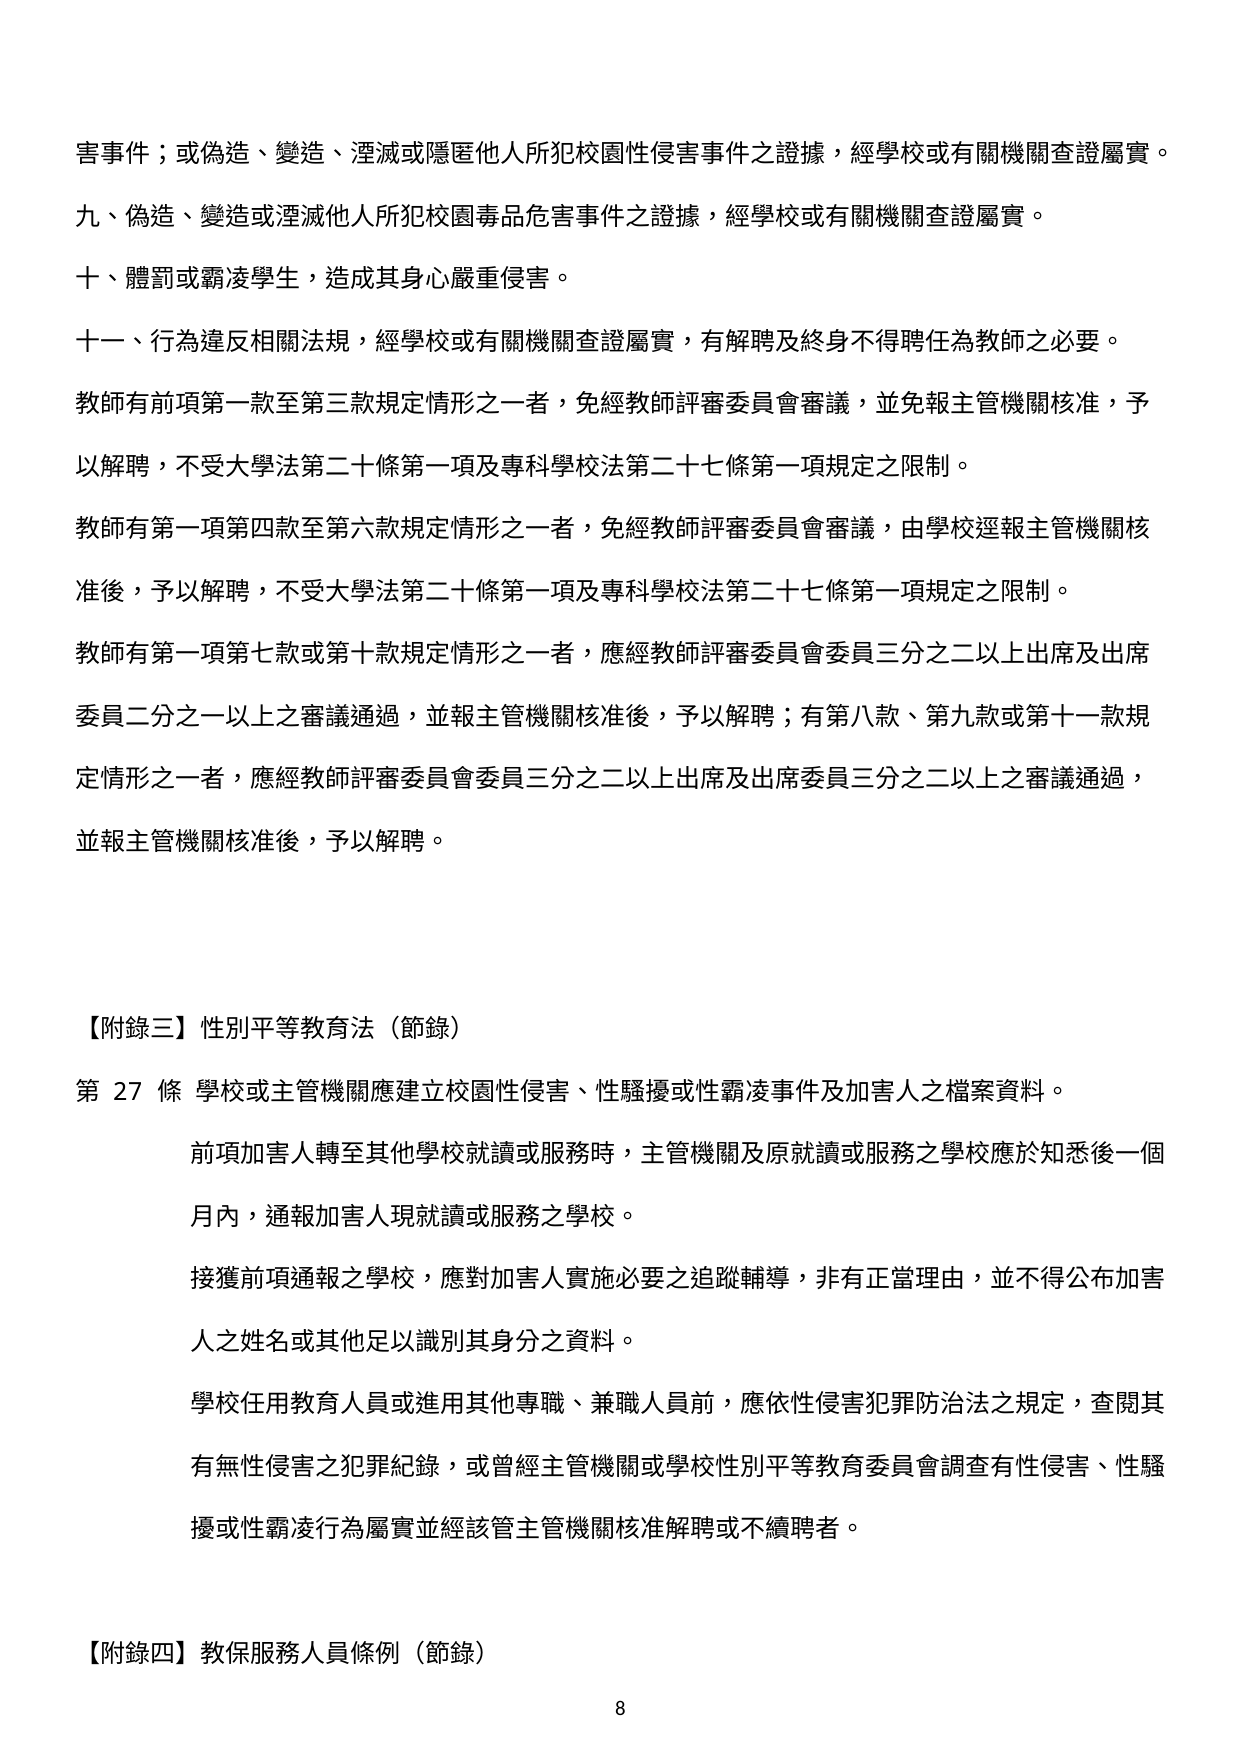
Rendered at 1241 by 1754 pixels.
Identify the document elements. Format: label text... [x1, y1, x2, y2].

text 【附錄四】教保服務人員條例（節錄） [75, 1610, 1165, 1673]
text 學校任用教育人員或進用其他專職、兼職人員前，應依性侵害犯罪防治法之規定，查閱其 [175, 1360, 1165, 1423]
text 第 27 條 學校或主管機關應建立校園性侵害、性騷擾或性霸凌事件及加害人之檔案資料。 [75, 1048, 1165, 1110]
text 教師有前項第一款至第三款規定情形之一者，免經教師評審委員會審議，並免報主管機關核准，予以解聘，不受大學法第二十條第一項及專科學校法第二十七條第一項規定之限制。 [75, 360, 1165, 485]
text 教師有第一項第七款或第十款規定情形之一者，應經教師評審委員會委員三分之二以上出席及出席委員二分之一以上之審議通過，並報主管機關核准後，予以解聘；有第八款、第九款或第十一款規定情形之一者，應經教師評審委員會委員三分之二以上出席及出席委員三分之二以上之審議通過，並報主管機關核准後，予以解聘。 [75, 610, 1165, 860]
text 前項加害人轉至其他學校就讀或服務時，主管機關及原就讀或服務之學校應於知悉後一個 [125, 1110, 1165, 1173]
text 【附錄三】性別平等教育法（節錄） [75, 985, 1165, 1048]
text 有無性侵害之犯罪紀錄，或曾經主管機關或學校性別平等教育委員會調查有性侵害、性騷 [175, 1423, 1165, 1485]
text 十、體罰或霸凌學生，造成其身心嚴重侵害。 [75, 235, 1165, 298]
text 人之姓名或其他足以識別其身分之資料。 [125, 1298, 1165, 1360]
text 八、知悉服務學校發生疑似校園性侵害事件，未依性別平等教育法規定通報，致再度發生校園性侵害事件；或偽造、變造、湮滅或隱匿他人所犯校園性侵害事件之證據，經學校或有關機關查證屬實。 [75, 110, 1165, 173]
text 九、偽造、變造或湮滅他人所犯校園毒品危害事件之證據，經學校或有關機關查證屬實。 [75, 173, 1165, 235]
text 月內，通報加害人現就讀或服務之學校。 [125, 1173, 1165, 1235]
text 擾或性霸凌行為屬實並經該管主管機關核准解聘或不續聘者。 [175, 1485, 1165, 1548]
text 教師有第一項第四款至第六款規定情形之一者，免經教師評審委員會審議，由學校逕報主管機關核准後，予以解聘，不受大學法第二十條第一項及專科學校法第二十七條第一項規定之限制。 [75, 485, 1165, 610]
text 十一、行為違反相關法規，經學校或有關機關查證屬實，有解聘及終身不得聘任為教師之必要。 [75, 298, 1165, 360]
text 接獲前項通報之學校，應對加害人實施必要之追蹤輔導，非有正當理由，並不得公布加害 [125, 1235, 1165, 1298]
